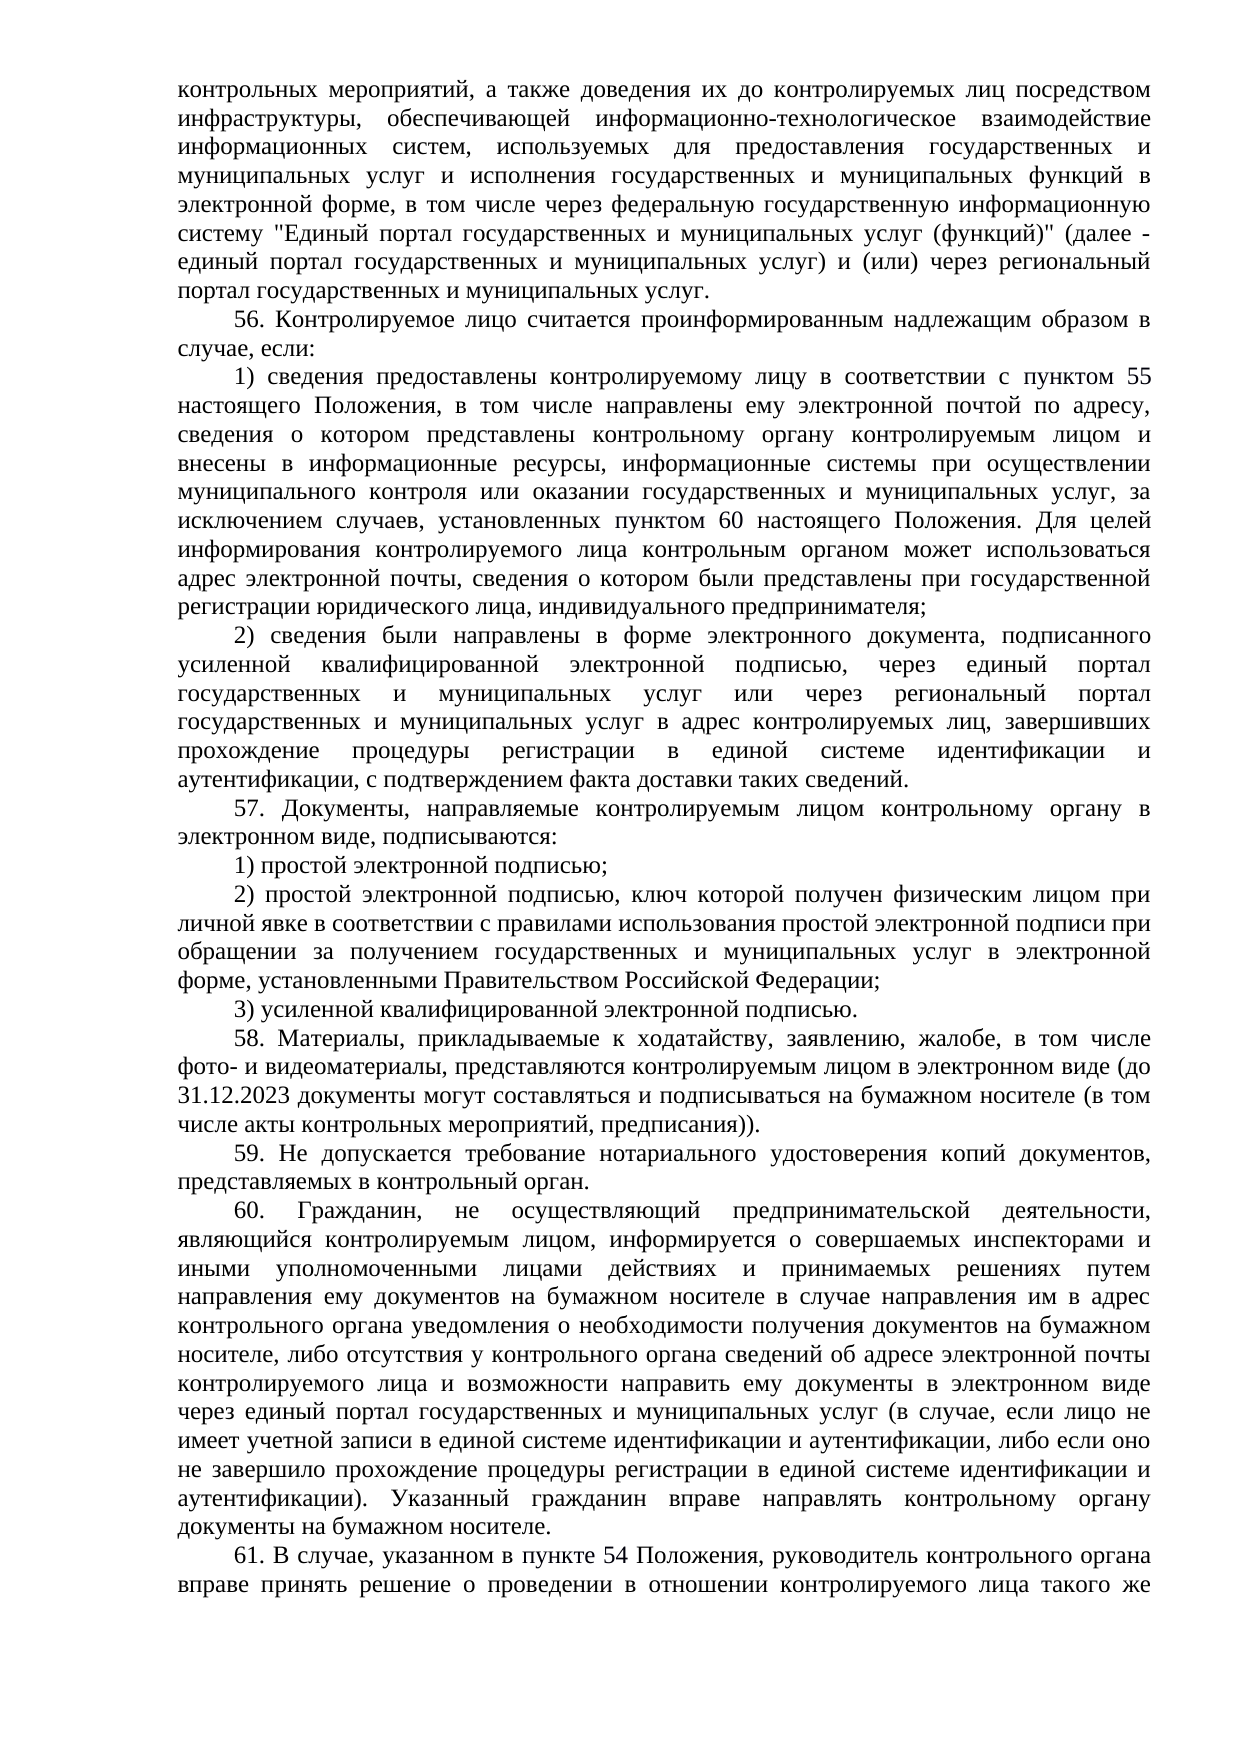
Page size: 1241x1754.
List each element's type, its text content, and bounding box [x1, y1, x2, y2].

text 59. Не допускается требование нотариального удостоверения копий документов, представляемых в контрольный орган. [177, 1138, 1152, 1195]
text 57. Документы, направляемые контролируемым лицом контрольному органу в электронном виде, подписываются: [177, 793, 1152, 850]
text 1) сведения предоставлены контролируемому лицу в соответствии с пунктом 55 настоящего Положения, в том числе направлены ему электронной почтой по адресу, сведения о котором представлены контрольному органу контролируемым лицом и внесены в информационные ресурсы, информационные системы при осуществлении муниципального контроля или оказании государственных и муниципальных услуг, за исключением случаев, установленных пунктом 60 настоящего Положения. Для целей информирования контролируемого лица контрольным органом может использоваться адрес электронной почты, сведения о котором были представлены при государственной регистрации юридического лица, индивидуального предпринимателя; [177, 361, 1152, 620]
text 61. В случае, указанном в пункте 54 Положения, руководитель контрольного органа вправе принять решение о проведении в отношении контролируемого лица такого же [177, 1540, 1152, 1598]
text 2) простой электронной подписью, ключ которой получен физическим лицом при личной явке в соответствии с правилами использования простой электронной подписи при обращении за получением государственных и муниципальных услуг в электронной форме, установленными Правительством Российской Федерации; [177, 879, 1152, 994]
text 60. Гражданин, не осуществляющий предпринимательской деятельности, являющийся контролируемым лицом, информируется о совершаемых инспекторами и иными уполномоченными лицами действиях и принимаемых решениях путем направления ему документов на бумажном носителе в случае направления им в адрес контрольного органа уведомления о необходимости получения документов на бумажном носителе, либо отсутствия у контрольного органа сведений об адресе электронной почты контролируемого лица и возможности направить ему документы в электронном виде через единый портал государственных и муниципальных услуг (в случае, если лицо не имеет учетной записи в единой системе идентификации и аутентификации, либо если оно не завершило прохождение процедуры регистрации в единой системе идентификации и аутентификации). Указанный гражданин вправе направлять контрольному органу документы на бумажном носителе. [177, 1195, 1152, 1540]
text 1) простой электронной подписью; [177, 850, 1152, 879]
text 56. Контролируемое лицо считается проинформированным надлежащим образом в случае, если: [177, 304, 1152, 361]
text 58. Материалы, прикладываемые к ходатайству, заявлению, жалобе, в том числе фото- и видеоматериалы, представляются контролируемым лицом в электронном виде (до 31.12.2023 документы могут составляться и подписываться на бумажном носителе (в том числе акты контрольных мероприятий, предписания)). [177, 1023, 1152, 1138]
text 3) усиленной квалифицированной электронной подписью. [177, 994, 1152, 1023]
text контрольных мероприятий, а также доведения их до контролируемых лиц посредством инфраструктуры, обеспечивающей информационно-технологическое взаимодействие информационных систем, используемых для предоставления государственных и муниципальных услуг и исполнения государственных и муниципальных функций в электронной форме, в том числе через федеральную государственную информационную систему "Единый портал государственных и муниципальных услуг (функций)" (далее - единый портал государственных и муниципальных услуг) и (или) через региональный портал государственных и муниципальных услуг. [177, 74, 1152, 304]
text 2) сведения были направлены в форме электронного документа, подписанного усиленной квалифицированной электронной подписью, через единый портал государственных и муниципальных услуг или через региональный портал государственных и муниципальных услуг в адрес контролируемых лиц, завершивших прохождение процедуры регистрации в единой системе идентификации и аутентификации, с подтверждением факта доставки таких сведений. [177, 620, 1152, 793]
